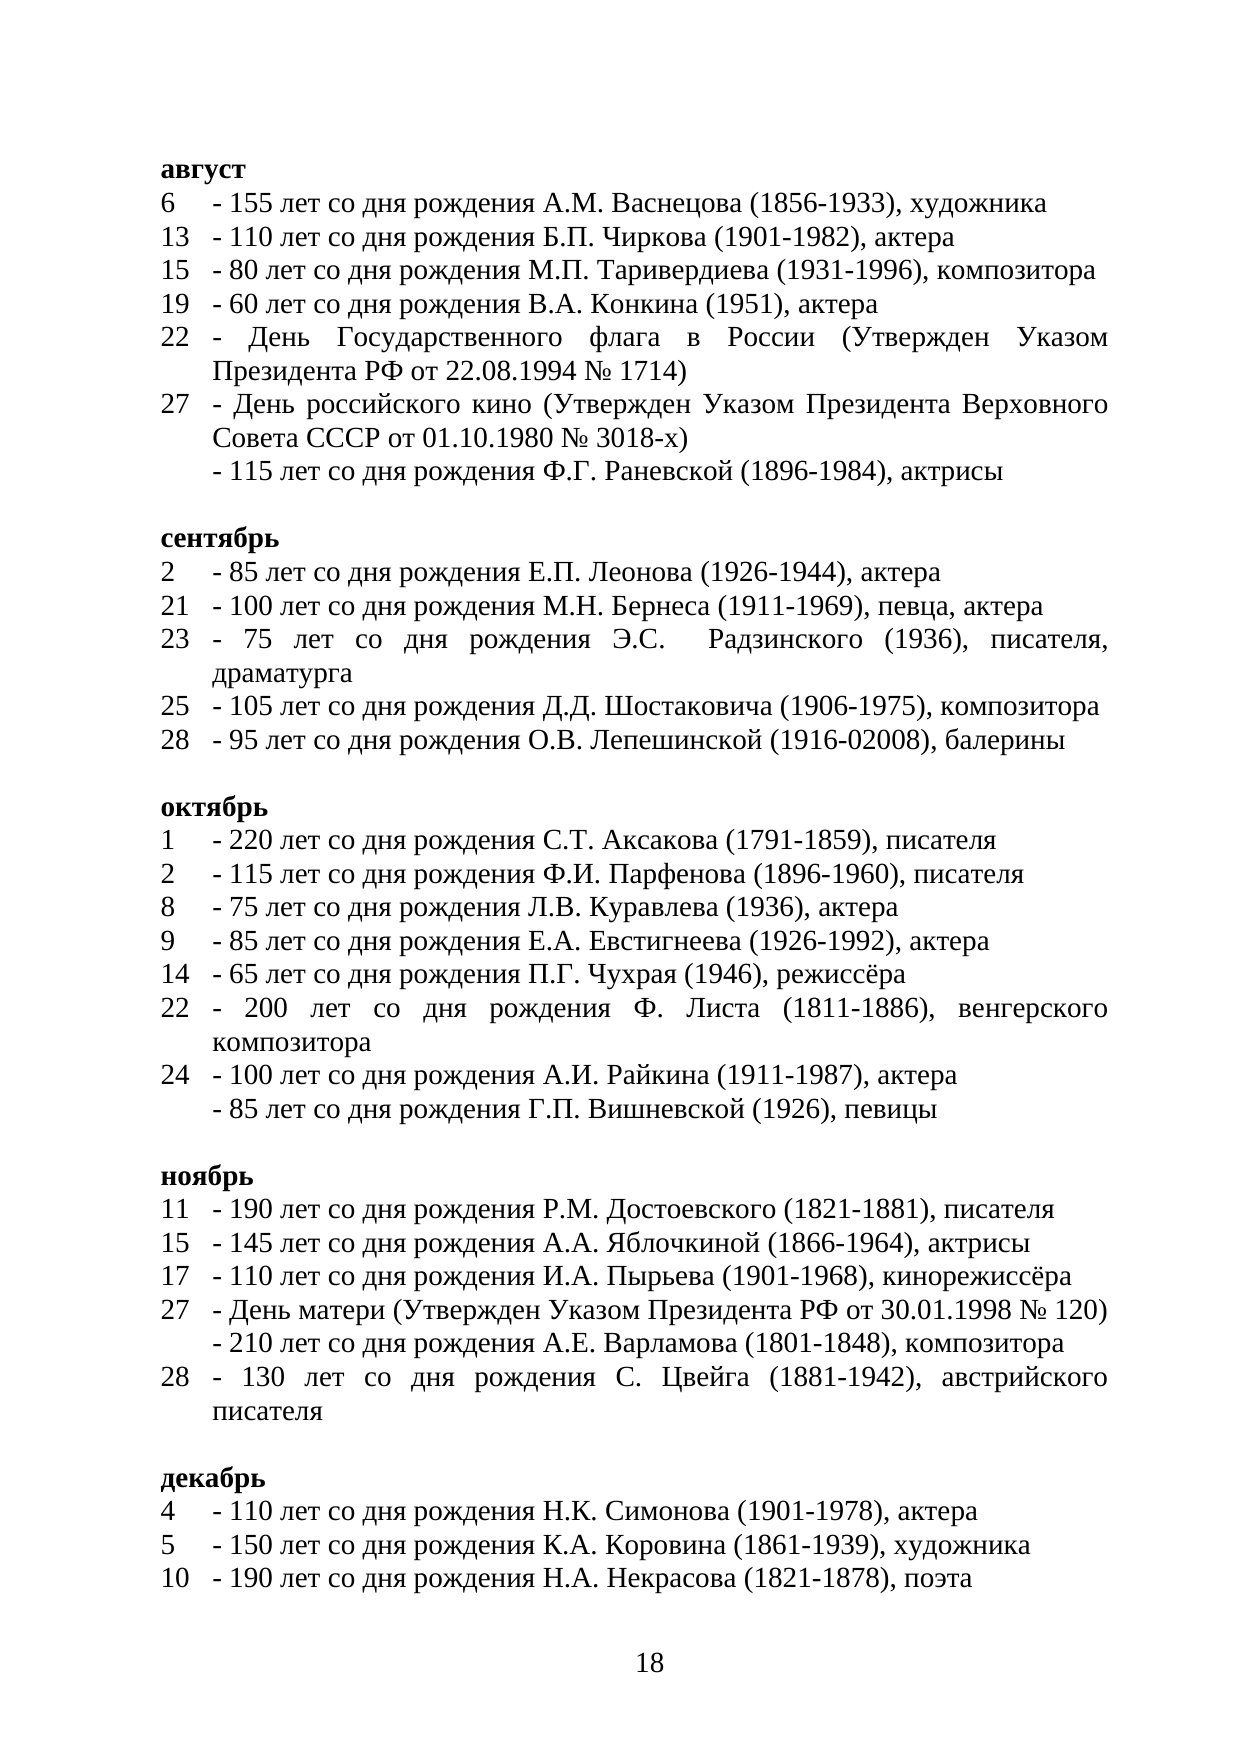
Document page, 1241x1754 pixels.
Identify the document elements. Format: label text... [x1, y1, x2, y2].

table_cell 28 [149, 722, 201, 755]
table_cell 5 [149, 1527, 201, 1560]
table_cell - 85 лет со дня рождения Е.А. Евстигнеева (1926-1992), актера [201, 923, 1121, 957]
table_cell 11 [149, 1191, 201, 1225]
table_cell - 100 лет со дня рождения А.И. Райкина (1911-1987), актера - 85 лет со дня рождения Г.П. Вишневской (1926), певицы [201, 1057, 1121, 1124]
table_cell декабрь [149, 1426, 1121, 1493]
table_cell - 155 лет со дня рождения А.М. Васнецова (1856-1933), художника [201, 185, 1121, 219]
table_cell - 110 лет со дня рождения Н.К. Симонова (1901-1978), актера [201, 1493, 1121, 1527]
table_cell 9 [149, 923, 201, 957]
table_cell 15 [149, 252, 201, 286]
table_cell 14 [149, 957, 201, 990]
table_cell - 200 лет со дня рождения Ф. Листа (1811-1886), венгерского композитора [201, 990, 1121, 1057]
table_cell 24 [149, 1057, 201, 1124]
table_cell - 75 лет со дня рождения Э.С. Радзинского (1936), писателя, драматурга [201, 621, 1121, 688]
table_cell - 145 лет со дня рождения А.А. Яблочкиной (1866-1964), актрисы [201, 1225, 1121, 1258]
table_cell - 115 лет со дня рождения Ф.И. Парфенова (1896-1960), писателя [201, 856, 1121, 889]
table_cell 27 [149, 386, 201, 487]
table_cell октябрь [149, 755, 1121, 822]
table_cell - 100 лет со дня рождения М.Н. Бернеса (1911-1969), певца, актера [201, 588, 1121, 621]
table_cell 23 [149, 621, 201, 688]
table_cell 27 [149, 1292, 201, 1359]
table_cell - 65 лет со дня рождения П.Г. Чухрая (1946), режиссёра [201, 957, 1121, 990]
table_cell - День Государственного флага в России (Утвержден Указом Президента РФ от 22.08.1994 № 1714) [201, 319, 1121, 386]
table_cell - 80 лет со дня рождения М.П. Таривердиева (1931-1996), композитора [201, 252, 1121, 286]
table_cell 22 [149, 319, 201, 386]
table_cell 13 [149, 219, 201, 252]
table_cell - 95 лет со дня рождения О.В. Лепешинской (1916-02008), балерины [201, 722, 1121, 755]
table_cell 15 [149, 1225, 201, 1258]
table_cell - 130 лет со дня рождения С. Цвейга (1881-1942), австрийского писателя [201, 1359, 1121, 1426]
table_cell - 85 лет со дня рождения Е.П. Леонова (1926-1944), актера [201, 554, 1121, 588]
table_cell - 220 лет со дня рождения С.Т. Аксакова (1791-1859), писателя [201, 823, 1121, 856]
table_cell - День матери (Утвержден Указом Президента РФ от 30.01.1998 № 120) - 210 лет со дня рождения А.Е. Варламова (1801-1848), композитора [201, 1292, 1121, 1359]
table_cell - День российского кино (Утвержден Указом Президента Верховного Совета СССР от 01.10.1980 № 3018-х) - 115 лет со дня рождения Ф.Г. Раневской (1896-1984), актрисы [201, 386, 1121, 487]
table_cell 25 [149, 688, 201, 722]
table_cell - 110 лет со дня рождения Б.П. Чиркова (1901-1982), актера [201, 219, 1121, 252]
table_cell 17 [149, 1259, 201, 1292]
table_cell ноябрь [149, 1124, 1121, 1191]
table_cell - 190 лет со дня рождения Н.А. Некрасова (1821-1878), поэта [201, 1560, 1121, 1594]
table_cell - 105 лет со дня рождения Д.Д. Шостаковича (1906-1975), композитора [201, 688, 1121, 722]
table_cell 4 [149, 1493, 201, 1527]
table_cell 21 [149, 588, 201, 621]
table_cell 19 [149, 286, 201, 319]
table_cell - 75 лет со дня рождения Л.В. Куравлева (1936), актера [201, 890, 1121, 923]
table_cell 22 [149, 990, 201, 1057]
table_cell 10 [149, 1560, 201, 1594]
table_cell сентябрь [149, 487, 1121, 554]
table_cell 1 [149, 823, 201, 856]
table_cell - 190 лет со дня рождения Р.М. Достоевского (1821-1881), писателя [201, 1191, 1121, 1225]
table_cell 2 [149, 554, 201, 588]
table_cell - 150 лет со дня рождения К.А. Коровина (1861-1939), художника [201, 1527, 1121, 1560]
table_cell август [149, 118, 1121, 185]
table_cell - 110 лет со дня рождения И.А. Пырьева (1901-1968), кинорежиссёра [201, 1259, 1121, 1292]
table_cell 28 [149, 1359, 201, 1426]
table_cell 2 [149, 856, 201, 889]
table_cell 8 [149, 890, 201, 923]
table_cell - 60 лет со дня рождения В.А. Конкина (1951), актера [201, 286, 1121, 319]
table_cell 6 [149, 185, 201, 219]
